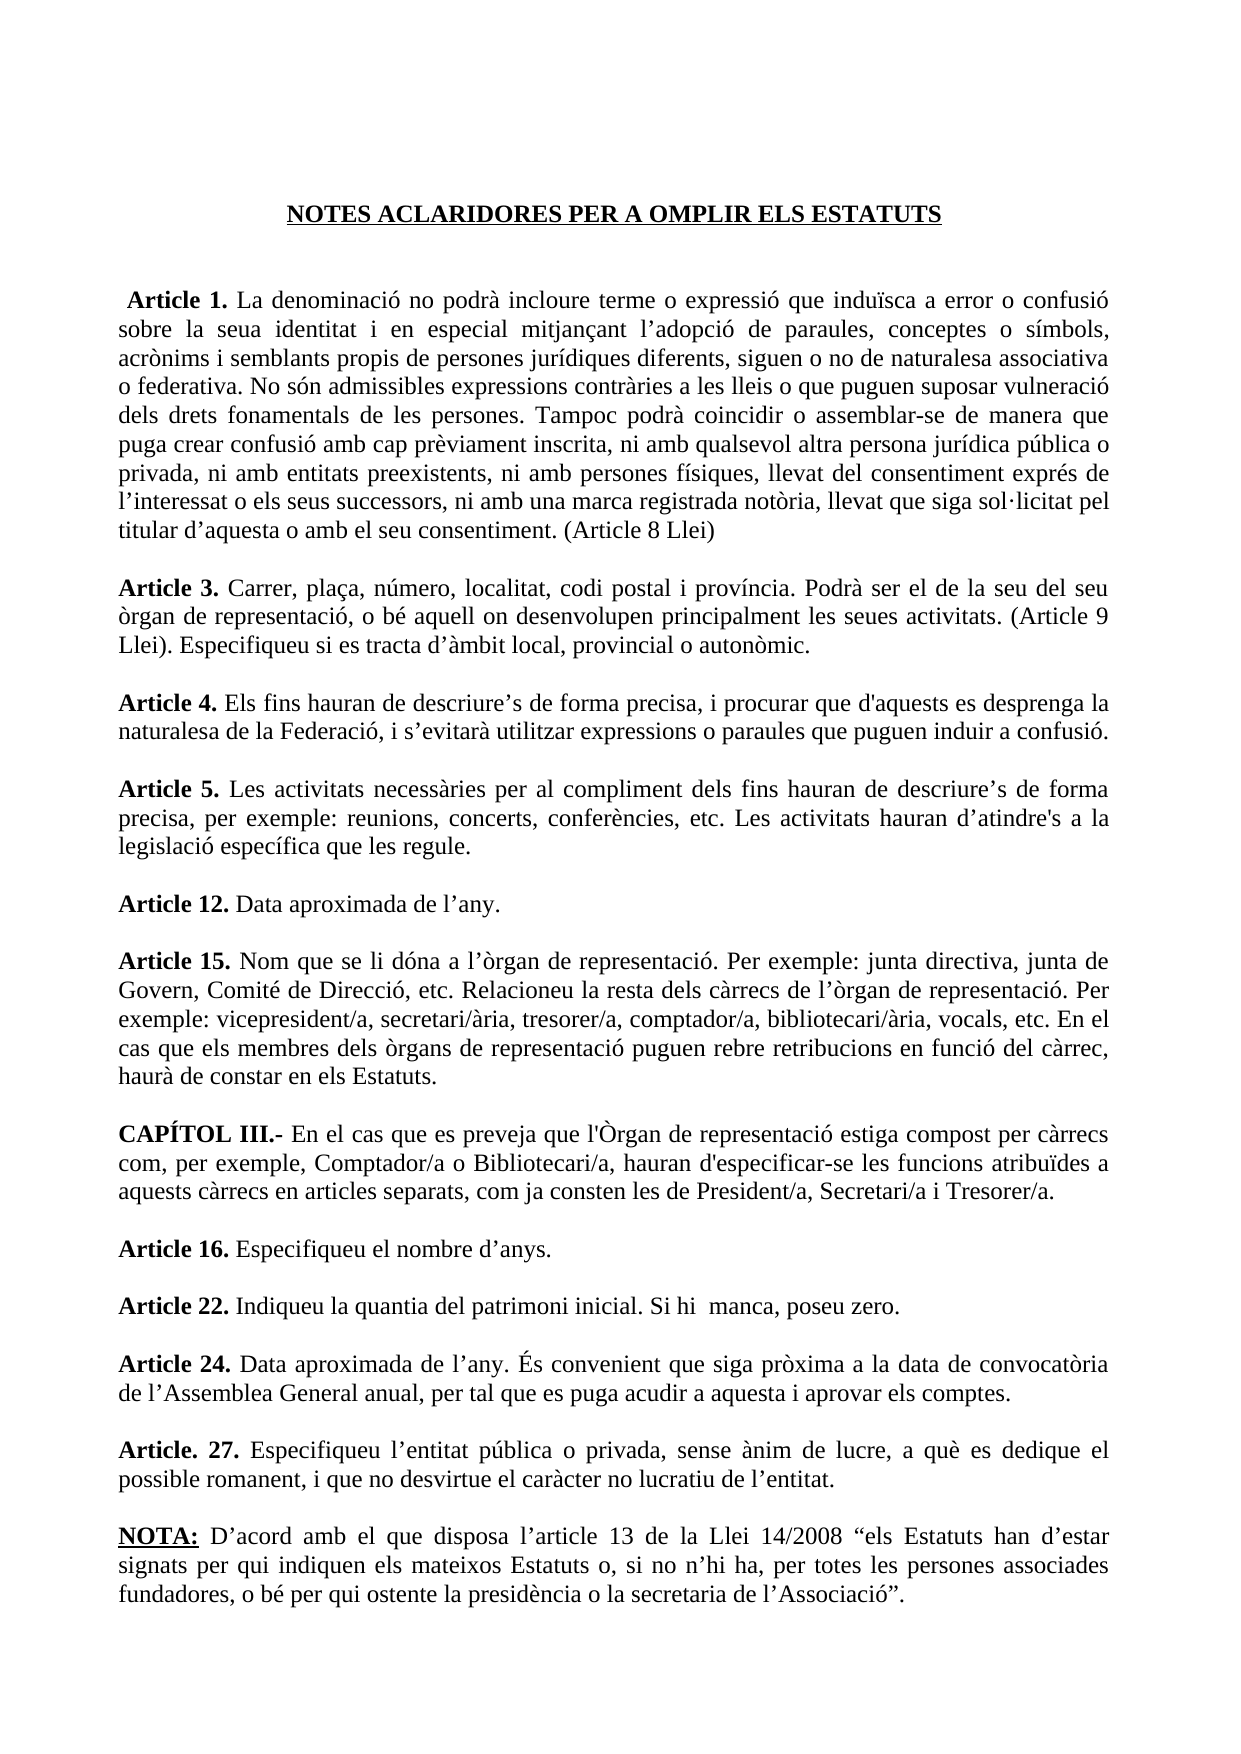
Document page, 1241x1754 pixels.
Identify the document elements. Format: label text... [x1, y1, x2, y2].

text Article 15. Nom que se li dóna a l’òrgan de representació. Per exemple: junta directiva, junta de Govern, Comité de Direcció, etc. Relacioneu la resta dels càrrecs de l’òrgan de representació. Per exemple: vicepresident/a, secretari/ària, tresorer/a, comptador/a, bibliotecari/ària, vocals, etc. En el cas que els membres dels òrgans de representació puguen rebre retribucions en funció del càrrec, haurà de constar en els Estatuts. [118, 946, 1110, 1090]
text NOTES ACLARIDORES PER A OMPLIR ELS ESTATUTS [118, 199, 1110, 228]
text CAPÍTOL III.- En el cas que es preveja que l'Òrgan de representació estiga compost per càrrecs com, per exemple, Comptador/a o Bibliotecari/a, hauran d'especificar-se les funcions atribuïdes a aquests càrrecs en articles separats, com ja consten les de President/a, Secretari/a i Tresorer/a. [118, 1119, 1110, 1205]
text Article 3. Carrer, plaça, número, localitat, codi postal i província. Podrà ser el de la seu del seu òrgan de representació, o bé aquell on desenvolupen principalment les seues activitats. (Article 9 Llei). Especifiqueu si es tracta d’àmbit local, provincial o autonòmic. [118, 573, 1110, 659]
text Article. 27. Especifiqueu l’entitat pública o privada, sense ànim de lucre, a què es dedique el possible romanent, i que no desvirtue el caràcter no lucratiu de l’entitat. [118, 1435, 1110, 1493]
text Article 24. Data aproximada de l’any. És convenient que siga pròxima a la data de convocatòria de l’Assemblea General anual, per tal que es puga acudir a aquesta i aprovar els comptes. [118, 1349, 1110, 1406]
text Article 1. La denominació no podrà incloure terme o expressió que induïsca a error o confusió sobre la seua identitat i en especial mitjançant l’adopció de paraules, conceptes o símbols, acrònims i semblants propis de persones jurídiques diferents, siguen o no de naturalesa associativa o federativa. No són admissibles expressions contràries a les lleis o que puguen suposar vulneració dels drets fonamentals de les persones. Tampoc podrà coincidir o assemblar-se de manera que puga crear confusió amb cap prèviament inscrita, ni amb qualsevol altra persona jurídica pública o privada, ni amb entitats preexistents, ni amb persones físiques, llevat del consentiment exprés de l’interessat o els seus successors, ni amb una marca registrada notòria, llevat que siga sol·licitat pel titular d’aquesta o amb el seu consentiment. (Article 8 Llei) [118, 285, 1110, 544]
text Article 12. Data aproximada de l’any. [118, 889, 1110, 918]
text Article 22. Indiqueu la quantia del patrimoni inicial. Si hi manca, poseu zero. [118, 1291, 1110, 1320]
text NOTA: D’acord amb el que disposa l’article 13 de la Llei 14/2008 “els Estatuts han d’estar signats per qui indiquen els mateixos Estatuts o, si no n’hi ha, per totes les persones associades fundadores, o bé per qui ostente la presidència o la secretaria de l’Associació”. [118, 1521, 1110, 1608]
text Article 16. Especifiqueu el nombre d’anys. [118, 1234, 1110, 1263]
text Article 5. Les activitats necessàries per al compliment dels fins hauran de descriure’s de forma precisa, per exemple: reunions, concerts, conferències, etc. Les activitats hauran d’atindre's a la legislació específica que les regule. [118, 774, 1110, 860]
text Article 4. Els fins hauran de descriure’s de forma precisa, i procurar que d'aquests es desprenga la naturalesa de la Federació, i s’evitarà utilitzar expressions o paraules que puguen induir a confusió. [118, 688, 1110, 745]
